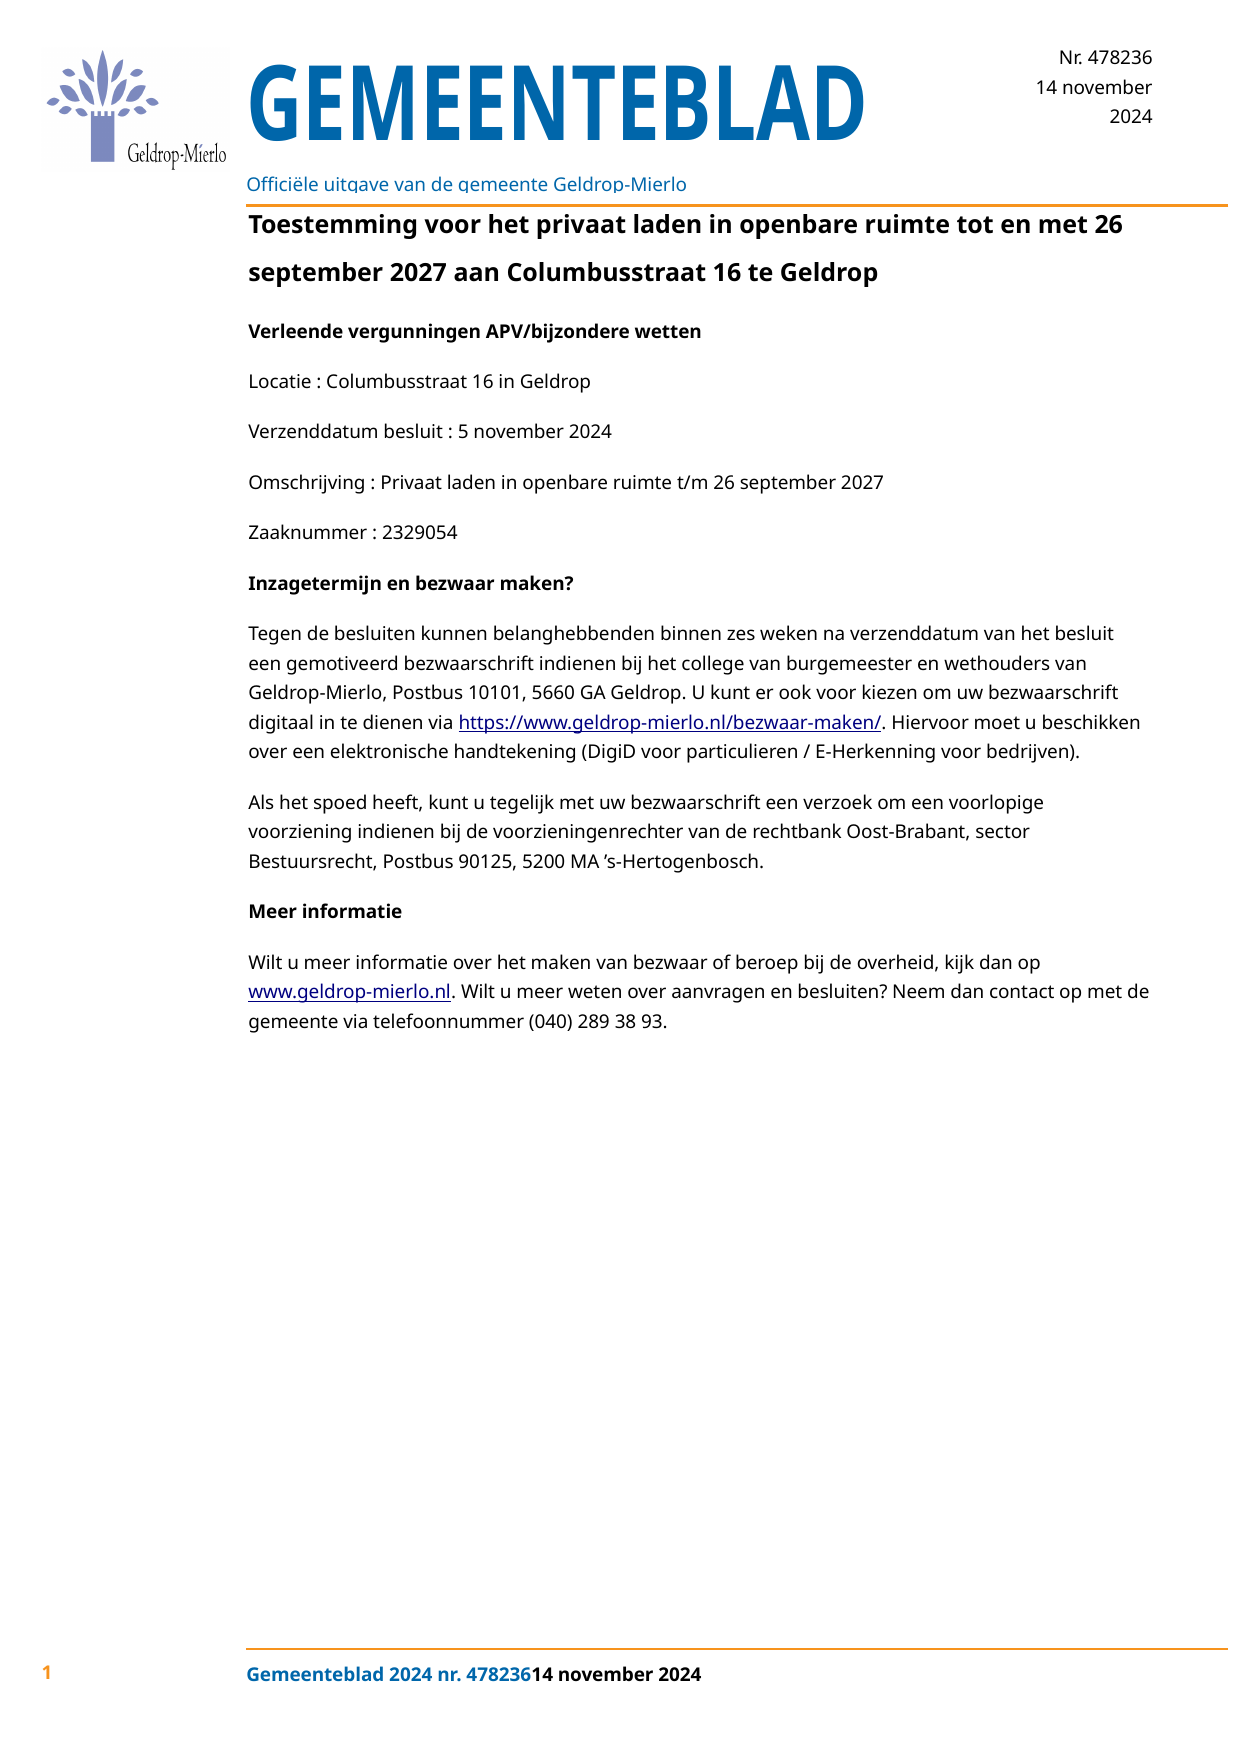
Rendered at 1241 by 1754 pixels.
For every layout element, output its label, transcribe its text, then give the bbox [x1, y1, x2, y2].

text Inzagetermijn en bezwaar maken? [248, 570, 1152, 596]
text Meer informatie [248, 899, 1152, 924]
picture [41, 47, 231, 172]
text Verleende vergunningen APV/bijzondere wetten [248, 318, 1152, 344]
text Verzenddatum besluit : 5 november 2024 [248, 419, 1152, 444]
text Locatie : Columbusstraat 16 in Geldrop [248, 368, 1152, 394]
text Zaaknummer : 2329054 [248, 519, 1152, 545]
text Wilt u meer informatie over het maken van bezwaar of beroep bij de overheid, kijk dan op www.geldrop-mierlo.nl. Wilt u meer weten over aanvragen en besluiten? Neem dan contact op met de gemeente via telefoonnummer (040) 289 38 93. [248, 949, 1152, 1034]
text Omschrijving : Privaat laden in openbare ruimte t/m 26 september 2027 [248, 469, 1152, 495]
text Als het spoed heeft, kunt u tegelijk met uw bezwaarschrift een verzoek om een voorlopige voorziening indienen bij de voorzieningenrechter van de rechtbank Oost-Brabant, sector Bestuursrecht, Postbus 90125, 5200 MA ’s-Hertogenbosch. [248, 789, 1152, 874]
text Tegen de besluiten kunnen belanghebbenden binnen zes weken na verzenddatum van het besluit een gemotiveerd bezwaarschrift indienen bij het college van burgemeester en wethouders van Geldrop-Mierlo, Postbus 10101, 5660 GA Geldrop. U kunt er ook voor kiezen om uw bezwaarschrift digitaal in te dienen via https://www.geldrop-mierlo.nl/bezwaar-maken/. Hiervoor moet u beschikken over een elektronische handtekening (DigiD voor particulieren / E-Herkenning voor bedrijven). [248, 620, 1152, 764]
text Toestemming voor het privaat laden in openbare ruimte tot en met 26 september 2027 aan Columbusstraat 16 te Geldrop [248, 207, 1152, 288]
